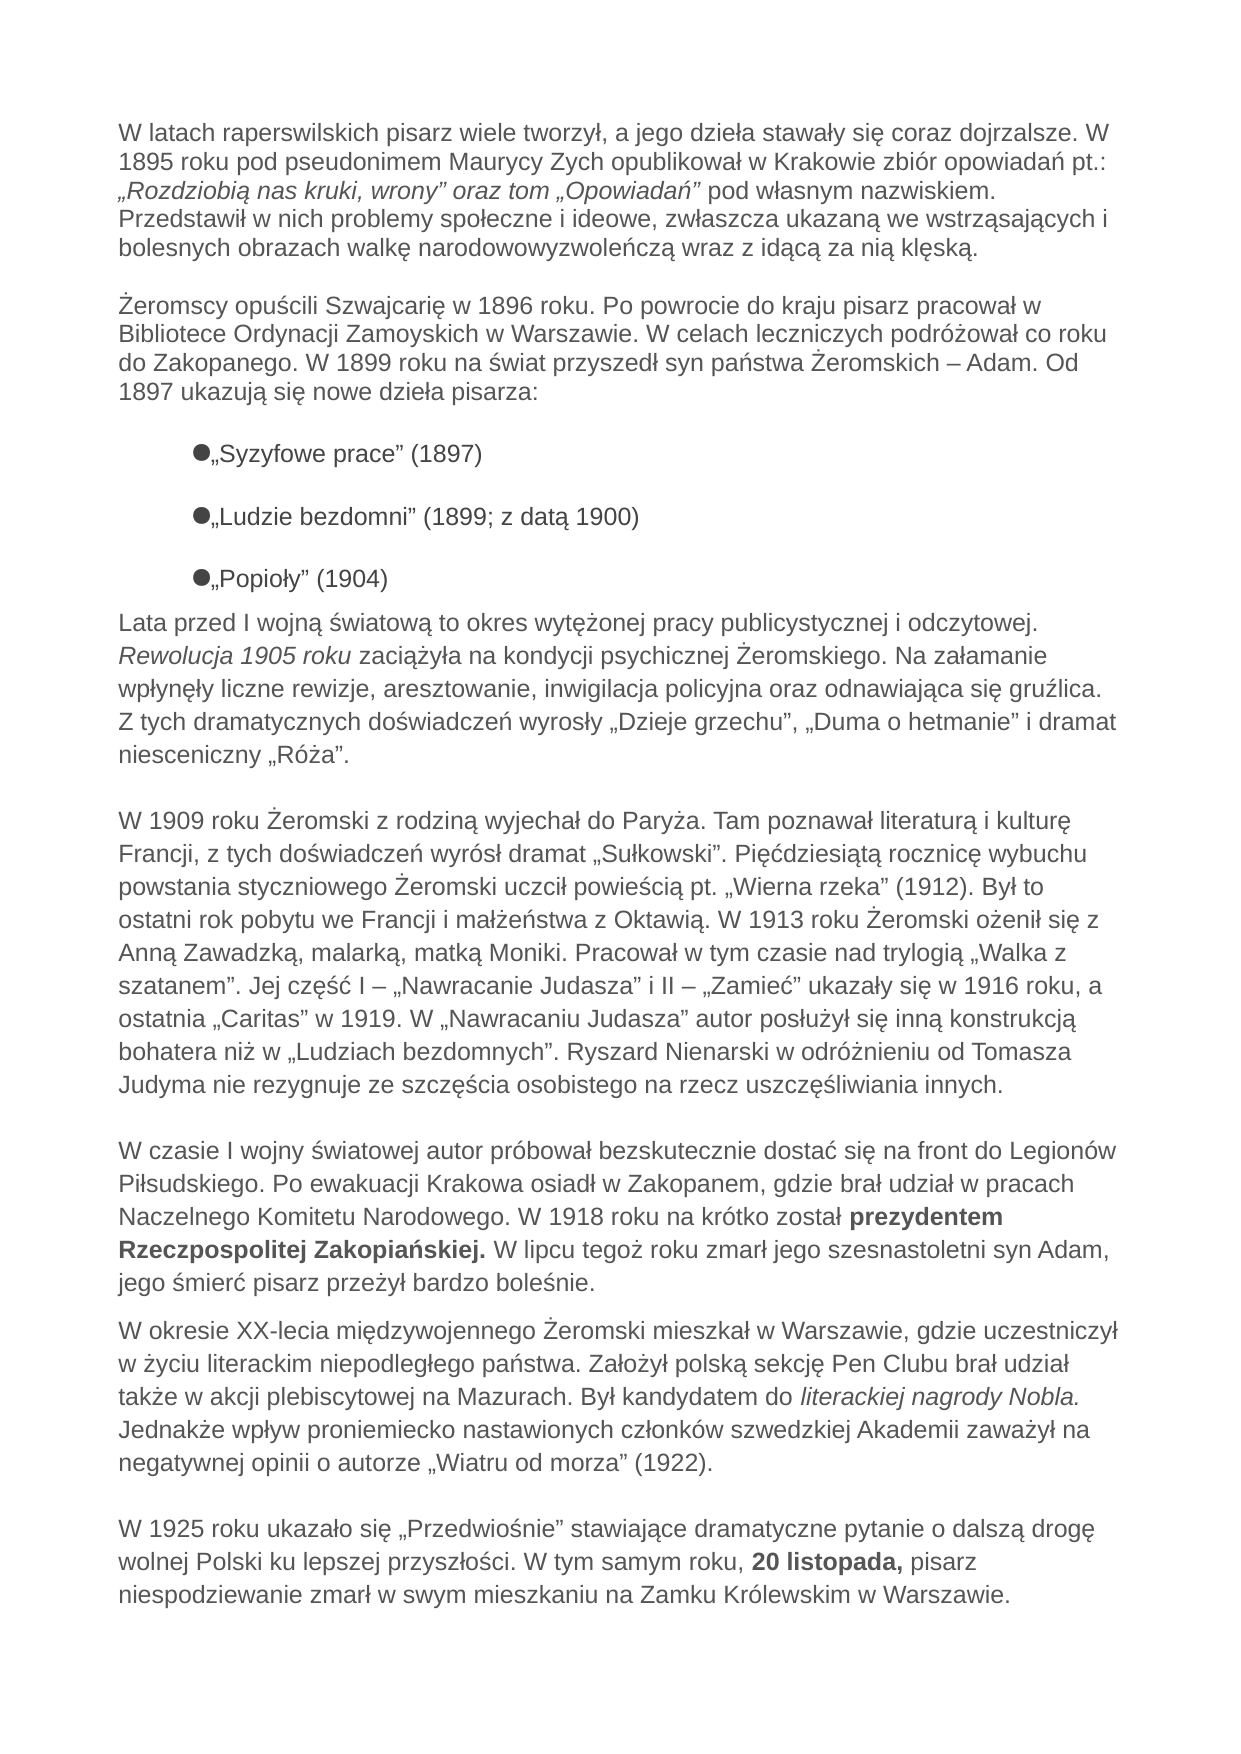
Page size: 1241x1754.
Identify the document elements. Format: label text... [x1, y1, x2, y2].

list „Ludzie bezdomni” (1899; z datą 1900) [118, 468, 1122, 531]
text W latach raperswilskich pisarz wiele tworzył, a jego dzieła stawały się coraz dojrzalsze. W 1895 roku pod pseudonimem Maurycy Zych opublikował w Krakowie zbiór opowiadań pt.: „Rozdziobią nas kruki, wrony” oraz tom „Opowiadań” pod własnym nazwiskiem. Przedstawił w nich problemy społeczne i ideowe, zwłaszcza ukazaną we wstrząsających i bolesnych obrazach walkę narodowowyzwoleńczą wraz z idącą za nią klęską. Żeromscy opuścili Szwajcarię w 1896 roku. Po powrocie do kraju pisarz pracował w Bibliotece Ordynacji Zamoyskich w Warszawie. W celach leczniczych podróżował co roku do Zakopanego. W 1899 roku na świat przyszedł syn państwa Żeromskich – Adam. Od 1897 ukazują się nowe dzieła pisarza: [118, 118, 1122, 406]
list „Syzyfowe prace” (1897) [118, 406, 1122, 468]
list „Popioły” (1904) [118, 531, 1122, 593]
text W okresie XX-lecia międzywojennego Żeromski mieszkał w Warszawie, gdzie uczestniczył w życiu literackim niepodległego państwa. Założył polską sekcję Pen Clubu brał udział także w akcji plebiscytowej na Mazurach. Był kandydatem do literackiej nagrody Nobla. Jednakże wpływ proniemiecko nastawionych członków szwedzkiej Akademii zaważył na negatywnej opinii o autorze „Wiatru od morza” (1922). W 1925 roku ukazało się „Przedwiośnie” stawiające dramatyczne pytanie o dalszą drogę wolnej Polski ku lepszej przyszłości. W tym samym roku, 20 listopada, pisarz niespodziewanie zmarł w swym mieszkaniu na Zamku Królewskim w Warszawie. [118, 1316, 1122, 1609]
text Lata przed I wojną światową to okres wytężonej pracy publicystycznej i odczytowej. Rewolucja 1905 roku zaciążyła na kondycji psychicznej Żeromskiego. Na załamanie wpłynęły liczne rewizje, aresztowanie, inwigilacja policyjna oraz odnawiająca się gruźlica. Z tych dramatycznych doświadczeń wyrosły „Dzieje grzechu”, „Duma o hetmanie” i dramat niesceniczny „Róża”. W 1909 roku Żeromski z rodziną wyjechał do Paryża. Tam poznawał literaturą i kulturę Francji, z tych doświadczeń wyrósł dramat „Sułkowski”. Pięćdziesiątą rocznicę wybuchu powstania styczniowego Żeromski uczcił powieścią pt. „Wierna rzeka” (1912). Był to ostatni rok pobytu we Francji i małżeństwa z Oktawią. W 1913 roku Żeromski ożenił się z Anną Zawadzką, malarką, matką Moniki. Pracował w tym czasie nad trylogią „Walka z szatanem”. Jej część I – „Nawracanie Judasza” i II – „Zamieć” ukazały się w 1916 roku, a ostatnia „Caritas” w 1919. W „Nawracaniu Judasza” autor posłużył się inną konstrukcją bohatera niż w „Ludziach bezdomnych”. Ryszard Nienarski w odróżnieniu od Tomasza Judyma nie rezygnuje ze szczęścia osobistego na rzecz uszczęśliwiania innych. W czasie I wojny światowej autor próbował bezskutecznie dostać się na front do Legionów Piłsudskiego. Po ewakuacji Krakowa osiadł w Zakopanem, gdzie brał udział w pracach Naczelnego Komitetu Narodowego. W 1918 roku na krótko został prezydentem Rzeczpospolitej Zakopiańskiej. W lipcu tegoż roku zmarł jego szesnastoletni syn Adam, jego śmierć pisarz przeżył bardzo boleśnie. [118, 608, 1122, 1297]
